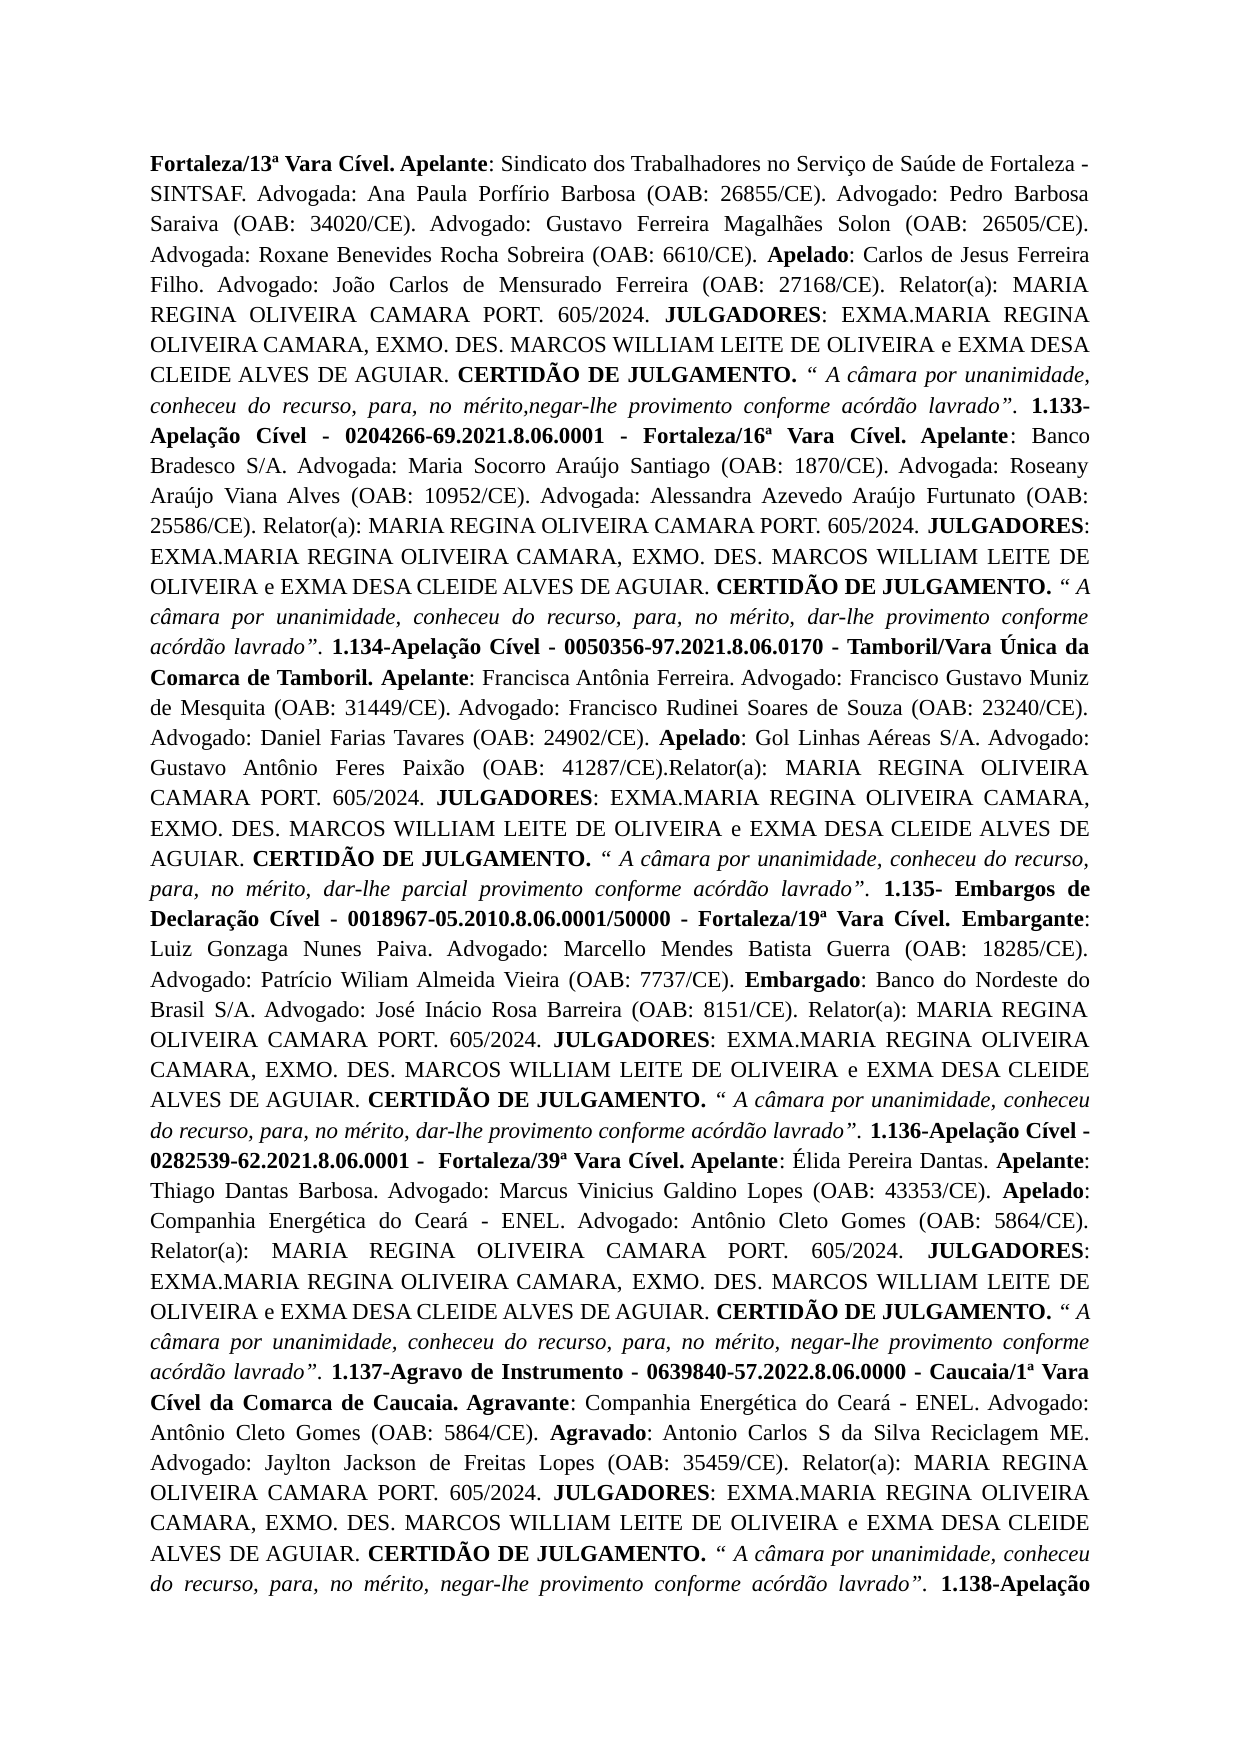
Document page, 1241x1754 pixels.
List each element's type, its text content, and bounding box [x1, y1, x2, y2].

text - Fortaleza/13ª Vara Cível. Apelante: Sindicato dos Trabalhadores no Serviço de Saúde de Fortaleza - SINTSAF. Advogada: Ana Paula Porfírio Barbosa (OAB: 26855/CE). Advogado: Pedro Barbosa Saraiva (OAB: 34020/CE). Advogado: Gustavo Ferreira Magalhães Solon (OAB: 26505/CE). Advogada: Roxane Benevides Rocha Sobreira (OAB: 6610/CE). Apelado: Carlos de Jesus Ferreira Filho. Advogado: João Carlos de Mensurado Ferreira (OAB: 27168/CE). Relator(a): MARIA REGINA OLIVEIRA CAMARA PORT. 605/2024. JULGADORES: EXMA.MARIA REGINA OLIVEIRA CAMARA, EXMO. DES. MARCOS WILLIAM LEITE DE OLIVEIRA e EXMA DESA CLEIDE ALVES DE AGUIAR. CERTIDÃO DE JULGAMENTO. “ A câmara por unanimidade, conheceu do recurso, para, no mérito,negar-lhe provimento conforme acórdão lavrado”. 1.133-Apelação Cível - 0204266-69.2021.8.06.0001 - Fortaleza/16ª Vara Cível. Apelante: Banco Bradesco S/A. Advogada: Maria Socorro Araújo Santiago (OAB: 1870/CE). Advogada: Roseany Araújo Viana Alves (OAB: 10952/CE). Advogada: Alessandra Azevedo Araújo Furtunato (OAB: 25586/CE). Relator(a): MARIA REGINA OLIVEIRA CAMARA PORT. 605/2024. JULGADORES: EXMA.MARIA REGINA OLIVEIRA CAMARA, EXMO. DES. MARCOS WILLIAM LEITE DE OLIVEIRA e EXMA DESA CLEIDE ALVES DE AGUIAR. CERTIDÃO DE JULGAMENTO. “ A câmara por unanimidade, conheceu do recurso, para, no mérito, dar-lhe provimento conforme acórdão lavrado”. 1.134-Apelação Cível - 0050356-97.2021.8.06.0170 - Tamboril/Vara Única da Comarca de Tamboril. Apelante: Francisca Antônia Ferreira. Advogado: Francisco Gustavo Muniz de Mesquita (OAB: 31449/CE). Advogado: Francisco Rudinei Soares de Souza (OAB: 23240/CE). Advogado: Daniel Farias Tavares (OAB: 24902/CE). Apelado: Gol Linhas Aéreas S/A. Advogado: Gustavo Antônio Feres Paixão (OAB: 41287/CE).Relator(a): MARIA REGINA OLIVEIRA CAMARA PORT. 605/2024. JULGADORES: EXMA.MARIA REGINA OLIVEIRA CAMARA, EXMO. DES. MARCOS WILLIAM LEITE DE OLIVEIRA e EXMA DESA CLEIDE ALVES DE AGUIAR. CERTIDÃO DE JULGAMENTO. “ A câmara por unanimidade, conheceu do recurso, para, no mérito, dar-lhe parcial provimento conforme acórdão lavrado”. 1.135- Embargos de Declaração Cível - 0018967-05.2010.8.06.0001/50000 - Fortaleza/19ª Vara Cível. Embargante: Luiz Gonzaga Nunes Paiva. Advogado: Marcello Mendes Batista Guerra (OAB: 18285/CE). Advogado: Patrício Wiliam Almeida Vieira (OAB: 7737/CE). Embargado: Banco do Nordeste do Brasil S/A. Advogado: José Inácio Rosa Barreira (OAB: 8151/CE). Relator(a): MARIA REGINA OLIVEIRA CAMARA PORT. 605/2024. JULGADORES: EXMA.MARIA REGINA OLIVEIRA CAMARA, EXMO. DES. MARCOS WILLIAM LEITE DE OLIVEIRA e EXMA DESA CLEIDE ALVES DE AGUIAR. CERTIDÃO DE JULGAMENTO. “ A câmara por unanimidade, conheceu do recurso, para, no mérito, dar-lhe provimento conforme acórdão lavrado”. 1.136-Apelação Cível - 0282539-62.2021.8.06.0001 - Fortaleza/39ª Vara Cível. Apelante: Élida Pereira Dantas. Apelante: Thiago Dantas Barbosa. Advogado: Marcus Vinicius Galdino Lopes (OAB: 43353/CE). Apelado: Companhia Energética do Ceará - ENEL. Advogado: Antônio Cleto Gomes (OAB: 5864/CE). Relator(a): MARIA REGINA OLIVEIRA CAMARA PORT. 605/2024. JULGADORES: EXMA.MARIA REGINA OLIVEIRA CAMARA, EXMO. DES. MARCOS WILLIAM LEITE DE OLIVEIRA e EXMA DESA CLEIDE ALVES DE AGUIAR. CERTIDÃO DE JULGAMENTO. “ A câmara por unanimidade, conheceu do recurso, para, no mérito, negar-lhe provimento conforme acórdão lavrado”. 1.137-Agravo de Instrumento - 0639840-57.2022.8.06.0000 - Caucaia/1ª Vara Cível da Comarca de Caucaia. Agravante: Companhia Energética do Ceará - ENEL. Advogado: Antônio Cleto Gomes (OAB: 5864/CE). Agravado: Antonio Carlos S da Silva Reciclagem ME. Advogado: Jaylton Jackson de Freitas Lopes (OAB: 35459/CE). Relator(a): MARIA REGINA OLIVEIRA CAMARA PORT. 605/2024. JULGADORES: EXMA.MARIA REGINA OLIVEIRA CAMARA, EXMO. DES. MARCOS WILLIAM LEITE DE OLIVEIRA e EXMA DESA CLEIDE ALVES DE AGUIAR. CERTIDÃO DE JULGAMENTO. “ A câmara por unanimidade, conheceu do recurso, para, no mérito, negar-lhe provimento conforme acórdão lavrado”. 1.138-Apelação [150, 150, 1090, 1596]
